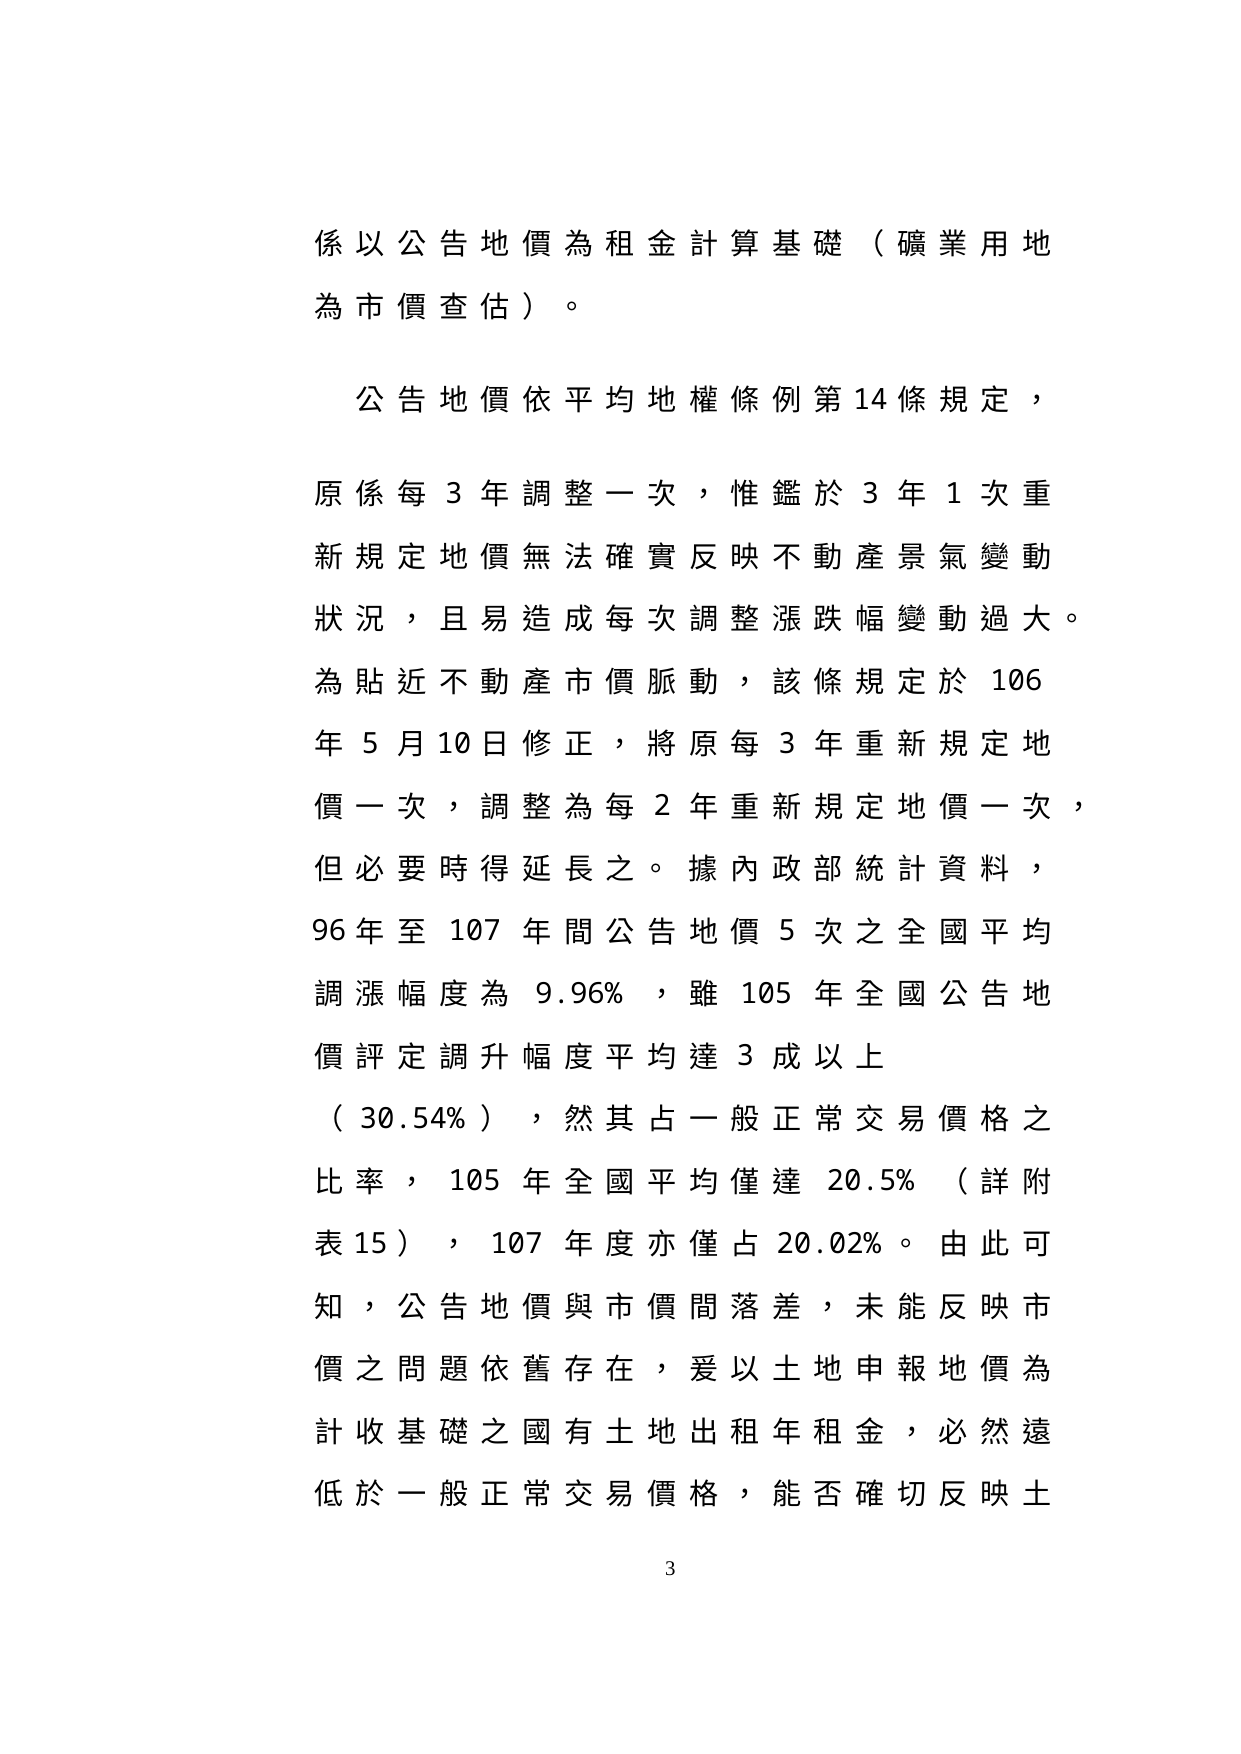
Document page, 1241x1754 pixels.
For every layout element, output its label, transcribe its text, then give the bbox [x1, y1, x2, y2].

text 公告地價依平均地權條例第14條規定，原係每3年調整一次，惟鑑於3年1次重新規定地價無法確實反映不動產景氣變動狀況，且易造成每次調整漲跌幅變動過大。為貼近不動產市價脈動，該條規定於106年5月10日修正，將原每3年重新規定地價一次，調整為每2年重新規定地價一次，但必要時得延長之。據內政部統計資料， 96年至107年間公告地價5次之全國平均調漲幅度為9.96%，雖105年全國公告地價評定調升幅度平均達3成以上（30.54%），然其占一般正常交易價格之比率，105年全國平均僅達20.5%（詳附表15），107年度亦僅占20.02%。由此可知，公告地價與市價間落差，未能反映市價之問題依舊存在，爰以土地申報地價為計收基礎之國有土地出租年租金，必然遠低於一般正常交易價格，能否確切反映土地之區位價值及使用之經濟效益，實有待商榷。 [271, 325, 1058, 1513]
text 依國有公用不動產收益原則第4點：「出租之租金標準：（一）公開租標者：1.標租底價，基地年租金率不得低於5%，…。以基地年租金率競標，…。2.得標後不動產之年租金，按當期申報地價總額…，乘以得標之租金率計收。…。（二）逕予出租者：1.基地年租金不得低於當期土地申報地價總額乘以5%，…」、國有非公用不動產出租管理辦法第5條：「本辦法所稱租金率，指依下列基準計算年租金之比率。…：一、建築基地：當期土地申報地價總額。…。」以及行政院82年4月23日台82財字第11153號函「國有出租基地租金率調整方案」第1項：「國有出租基地，自82年7月1日起，一律依照土地申報地價年息5%計收租金。」等規定，可知國有土地出租租金金額大小除租金率外，尚取決於申報地價之高低，而依平均地權條例施行細則第21條規定：「公有土地及依本條例第十六條規定照價收買之土地，以各該宗土地之公告地價為申報地價，免予申報…。」爰國有土地之出租依前揭規定，係以公告地價為租金計算基礎（礦業用地為市價查估）。 [271, 200, 1058, 325]
